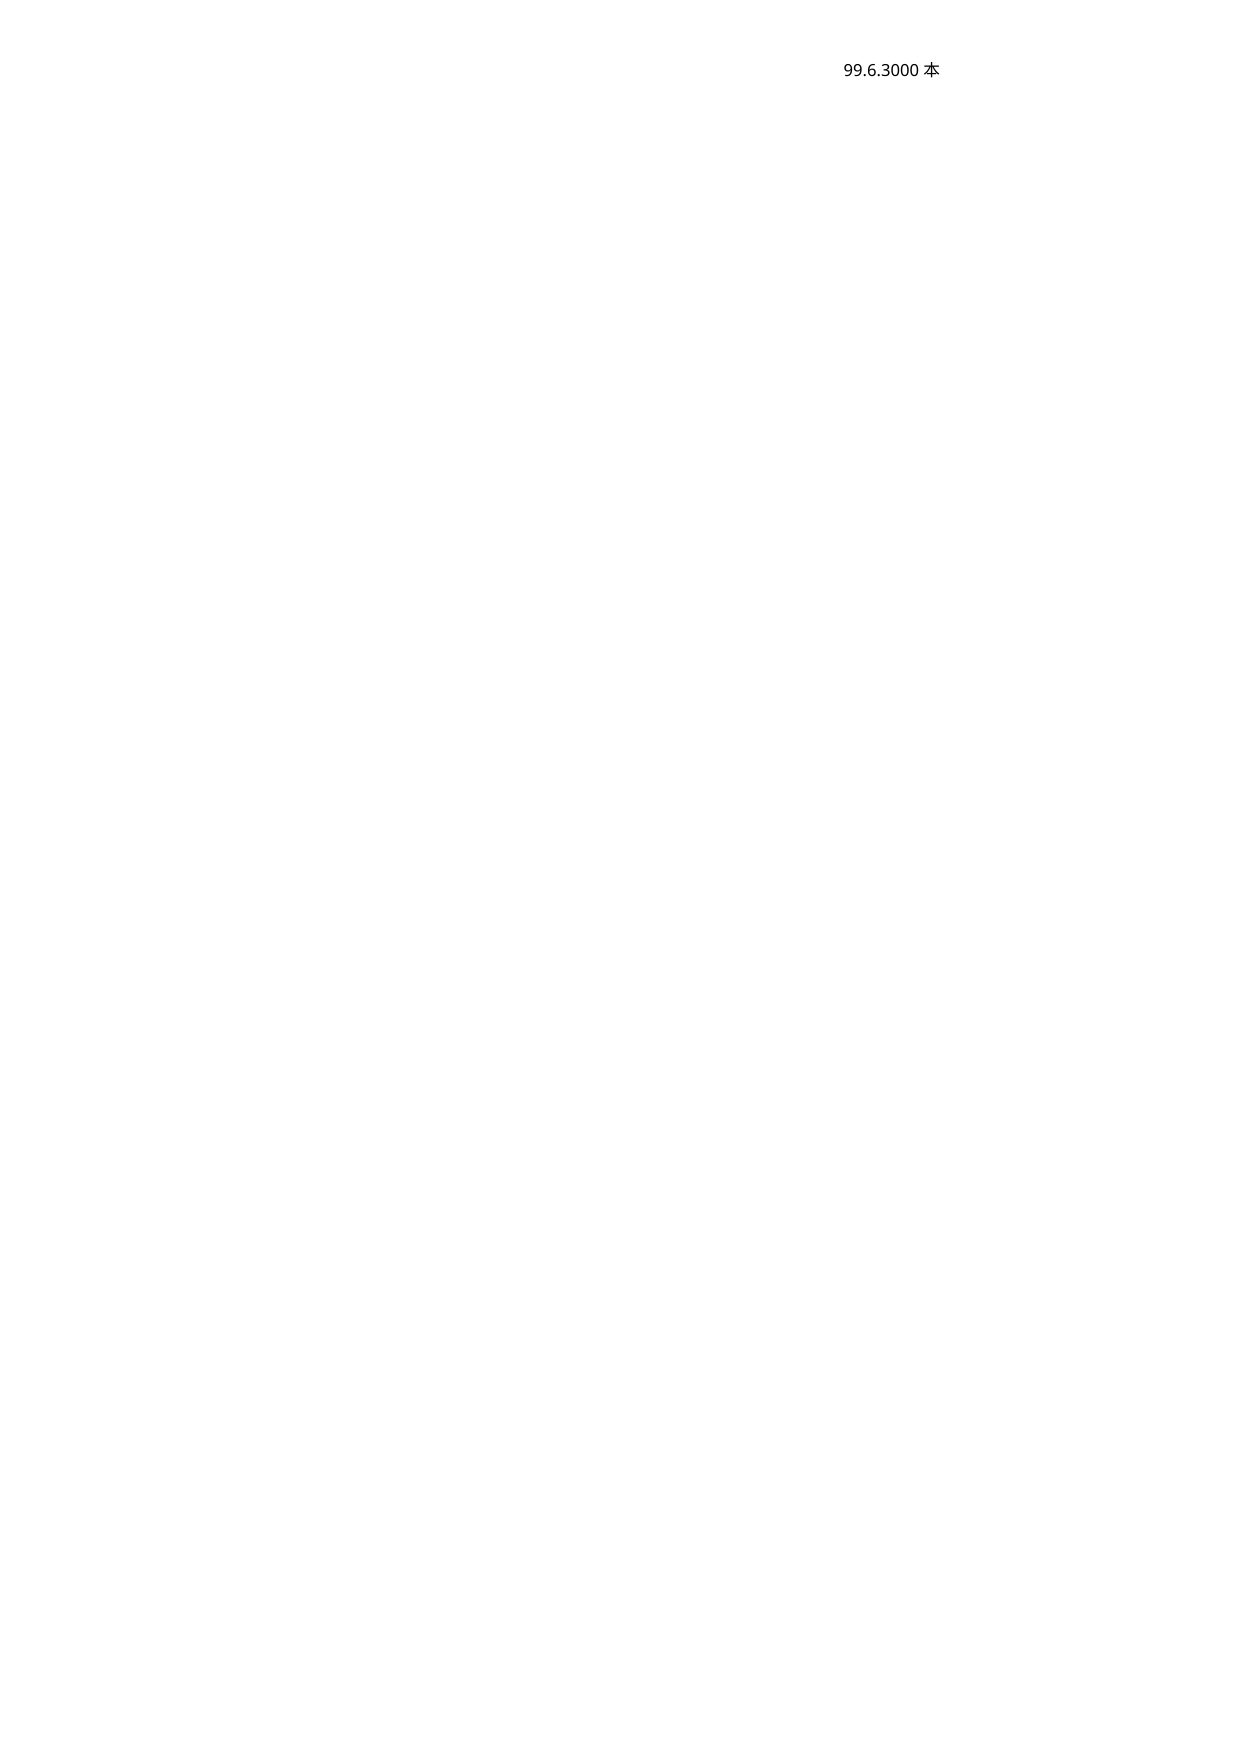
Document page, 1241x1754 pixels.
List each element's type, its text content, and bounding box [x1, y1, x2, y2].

text 99.6.3000本 [100, 56, 1193, 81]
